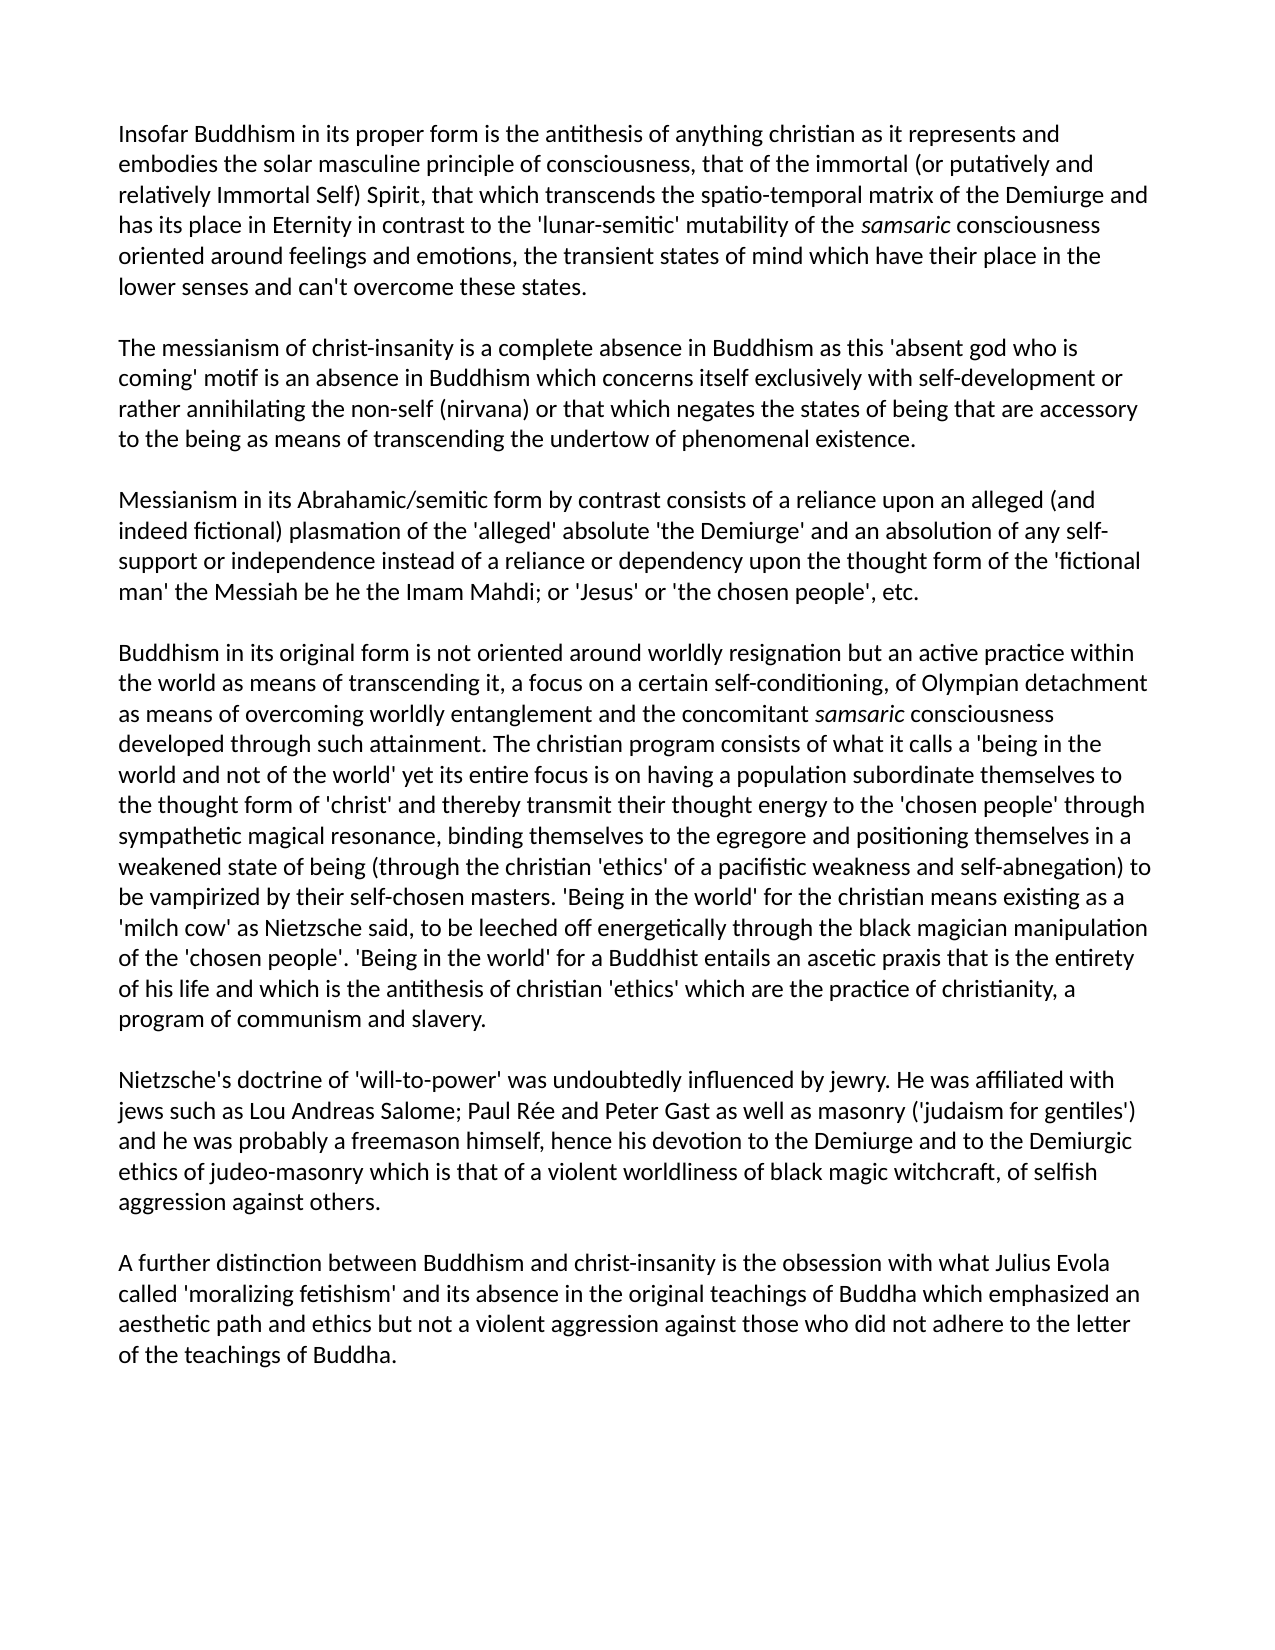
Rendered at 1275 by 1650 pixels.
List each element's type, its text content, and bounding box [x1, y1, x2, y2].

text The messianism of christ-insanity is a complete absence in Buddhism as this 'absent god who is coming' motif is an absence in Buddhism which concerns itself exclusively with self-development or rather annihilating the non-self (nirvana) or that which negates the states of being that are accessory to the being as means of transcending the undertow of phenomenal existence. [118, 332, 1157, 454]
text Insofar Buddhism in its proper form is the antithesis of anything christian as it represents and embodies the solar masculine principle of consciousness, that of the immortal (or putatively and relatively Immortal Self) Spirit, that which transcends the spatio-temporal matrix of the Demiurge and has its place in Eternity in contrast to the 'lunar-semitic' mutability of the samsaric consciousness oriented around feelings and emotions, the transient states of mind which have their place in the lower senses and can't overcome these states. [118, 118, 1157, 301]
text Messianism in its Abrahamic/semitic form by contrast consists of a reliance upon an alleged (and indeed fictional) plasmation of the 'alleged' absolute 'the Demiurge' and an absolution of any self-support or independence instead of a reliance or dependency upon the thought form of the 'fictional man' the Messiah be he the Imam Mahdi; or 'Jesus' or 'the chosen people', etc. [118, 484, 1157, 606]
text Nietzsche's doctrine of 'will-to-power' was undoubtedly influenced by jewry. He was affiliated with jews such as Lou Andreas Salome; Paul Rée and Peter Gast as well as masonry ('judaism for gentiles') and he was probably a freemason himself, hence his devotion to the Demiurge and to the Demiurgic ethics of judeo-masonry which is that of a violent worldliness of black magic witchcraft, of selfish aggression against others. [118, 1064, 1157, 1217]
text Buddhism in its original form is not oriented around worldly resignation but an active practice within the world as means of transcending it, a focus on a certain self-conditioning, of Olympian detachment as means of overcoming worldly entanglement and the concomitant samsaric consciousness developed through such attainment. The christian program consists of what it calls a 'being in the world and not of the world' yet its entire focus is on having a population subordinate themselves to the thought form of 'christ' and thereby transmit their thought energy to the 'chosen people' through sympathetic magical resonance, binding themselves to the egregore and positioning themselves in a weakened state of being (through the christian 'ethics' of a pacifistic weakness and self-abnegation) to be vampirized by their self-chosen masters. 'Being in the world' for the christian means existing as a 'milch cow' as Nietzsche said, to be leeched off energetically through the black magician manipulation of the 'chosen people'. 'Being in the world' for a Buddhist entails an ascetic praxis that is the entirety of his life and which is the antithesis of christian 'ethics' which are the practice of christianity, a program of communism and slavery. [118, 637, 1157, 1034]
text A further distinction between Buddhism and christ-insanity is the obsession with what Julius Evola called 'moralizing fetishism' and its absence in the original teachings of Buddha which emphasized an aesthetic path and ethics but not a violent aggression against those who did not adhere to the letter of the teachings of Buddha. [118, 1247, 1157, 1369]
